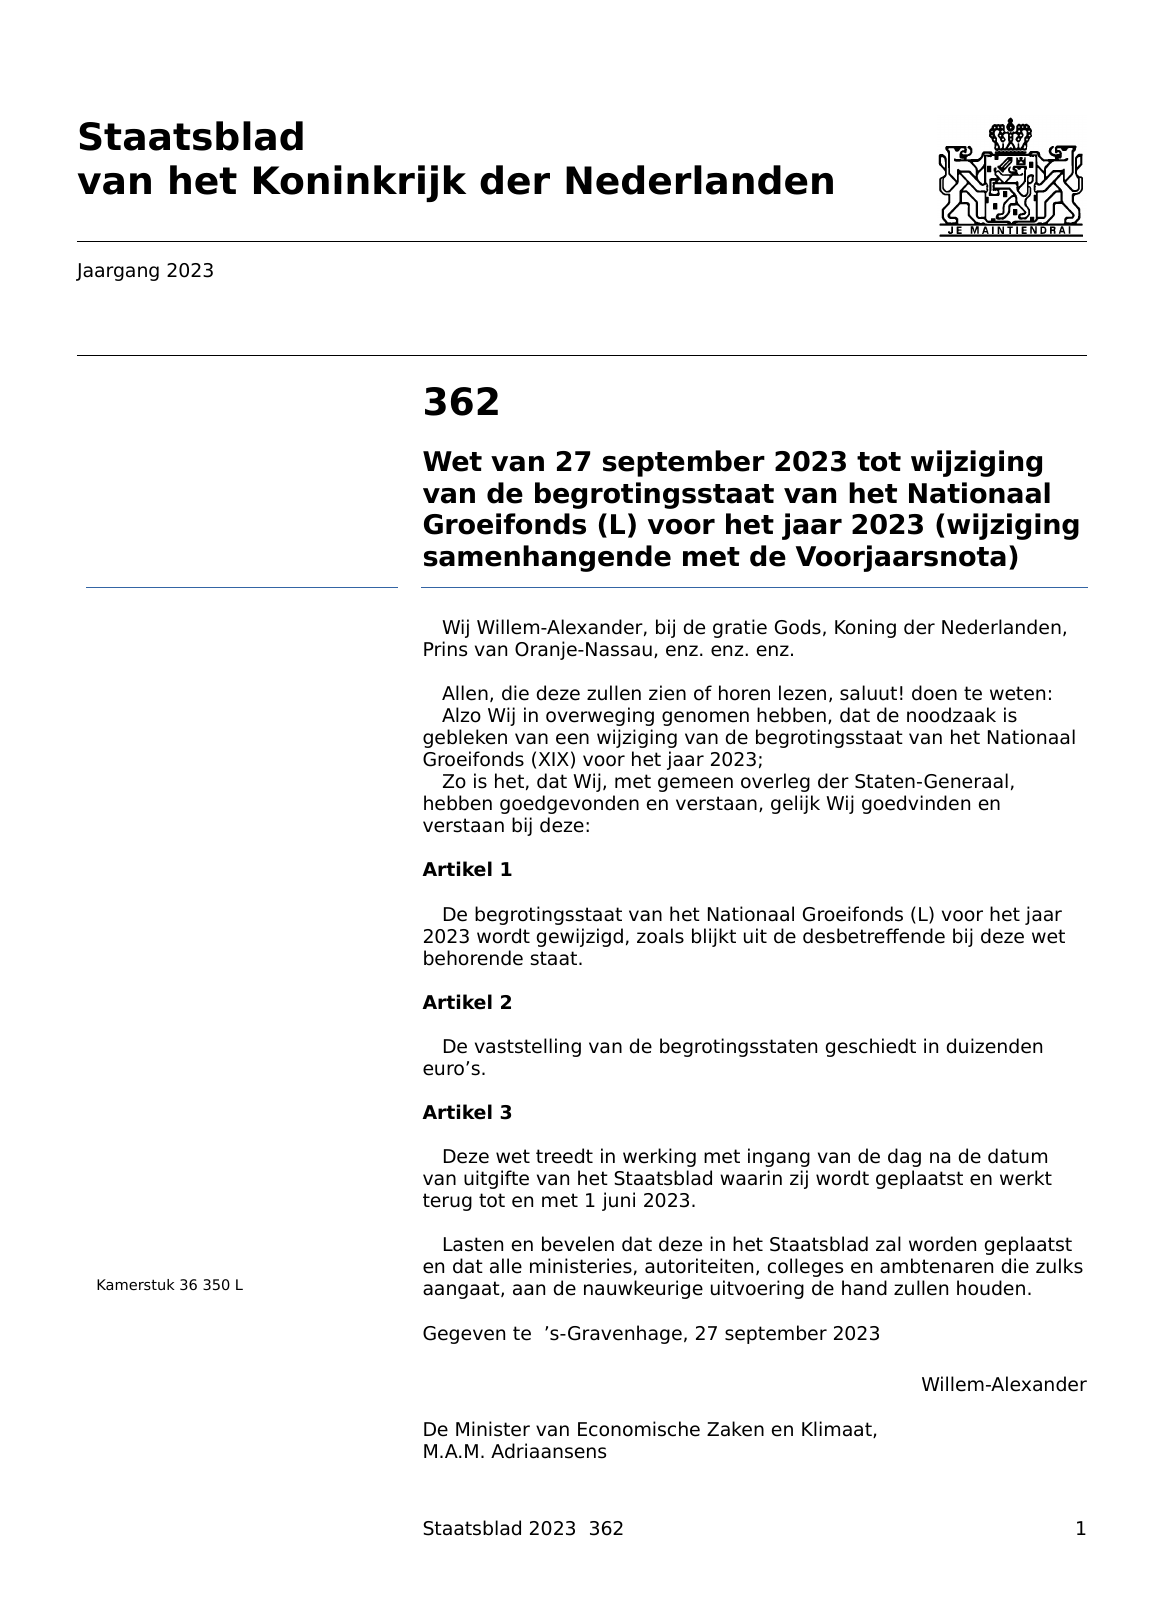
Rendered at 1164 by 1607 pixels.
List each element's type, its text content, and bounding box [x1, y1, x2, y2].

subtitle Artikel 2 [422, 992, 1087, 1014]
text Wet van 27 september 2023 tot wijziging van de begrotingsstaat van het Nationaal Groeifonds (L) voor het jaar 2023 (wijziging samenhangende met de Voorjaarsnota) [422, 447, 1087, 573]
text Allen, die deze zullen zien of horen lezen, saluut! doen te weten: [422, 683, 1087, 705]
text Lasten en bevelen dat deze in het Staatsblad zal worden geplaatst en dat alle ministeries, autoriteiten, colleges en ambtenaren die zulks aangaat, aan de nauwkeurige uitvoering de hand zullen houden. [422, 1234, 1087, 1300]
subtitle 362 [422, 381, 1087, 424]
table_header Staatsblad van het Koninkrijk der Nederlanden [77, 100, 886, 241]
text Wij Willem-Alexander, bij de gratie Gods, Koning der Nederlanden, Prins van Oranje-Nassau, enz. enz. enz. [422, 617, 1087, 661]
table_cell Jaargang 2023 [77, 242, 1087, 355]
text Zo is het, dat Wij, met gemeen overleg der Staten-Generaal, hebben goedgevonden en verstaan, gelijk Wij goedvinden en verstaan bij deze: [422, 771, 1087, 837]
subtitle Artikel 3 [422, 1102, 1087, 1124]
text De begrotingsstaat van het Nationaal Groeifonds (L) voor het jaar 2023 wordt gewijzigd, zoals blijkt uit de desbetreffende bij deze wet behorende staat. [422, 903, 1087, 969]
text De vaststelling van de begrotingsstaten geschiedt in duizenden euro’s. [422, 1036, 1087, 1080]
subtitle Artikel 1 [422, 859, 1087, 881]
text Deze wet treedt in werking met ingang van de dag na de datum van uitgifte van het Staatsblad waarin zij wordt geplaatst en werkt terug tot en met 1 juni 2023. [422, 1146, 1087, 1212]
text Gegeven te ’s-Gravenhage, 27 september 2023 [422, 1322, 1087, 1344]
table_header [886, 100, 1087, 241]
text De Minister van Economische Zaken en Klimaat, M.A.M. Adriaansens [422, 1418, 1087, 1462]
picture [936, 115, 1087, 240]
text Kamerstuk 36 350 L [77, 1277, 396, 1294]
text Willem-Alexander [422, 1374, 1087, 1396]
text Alzo Wij in overweging genomen hebben, dat de noodzaak is gebleken van een wijziging van de begrotingsstaat van het Nationaal Groeifonds (XIX) voor het jaar 2023; [422, 705, 1087, 771]
